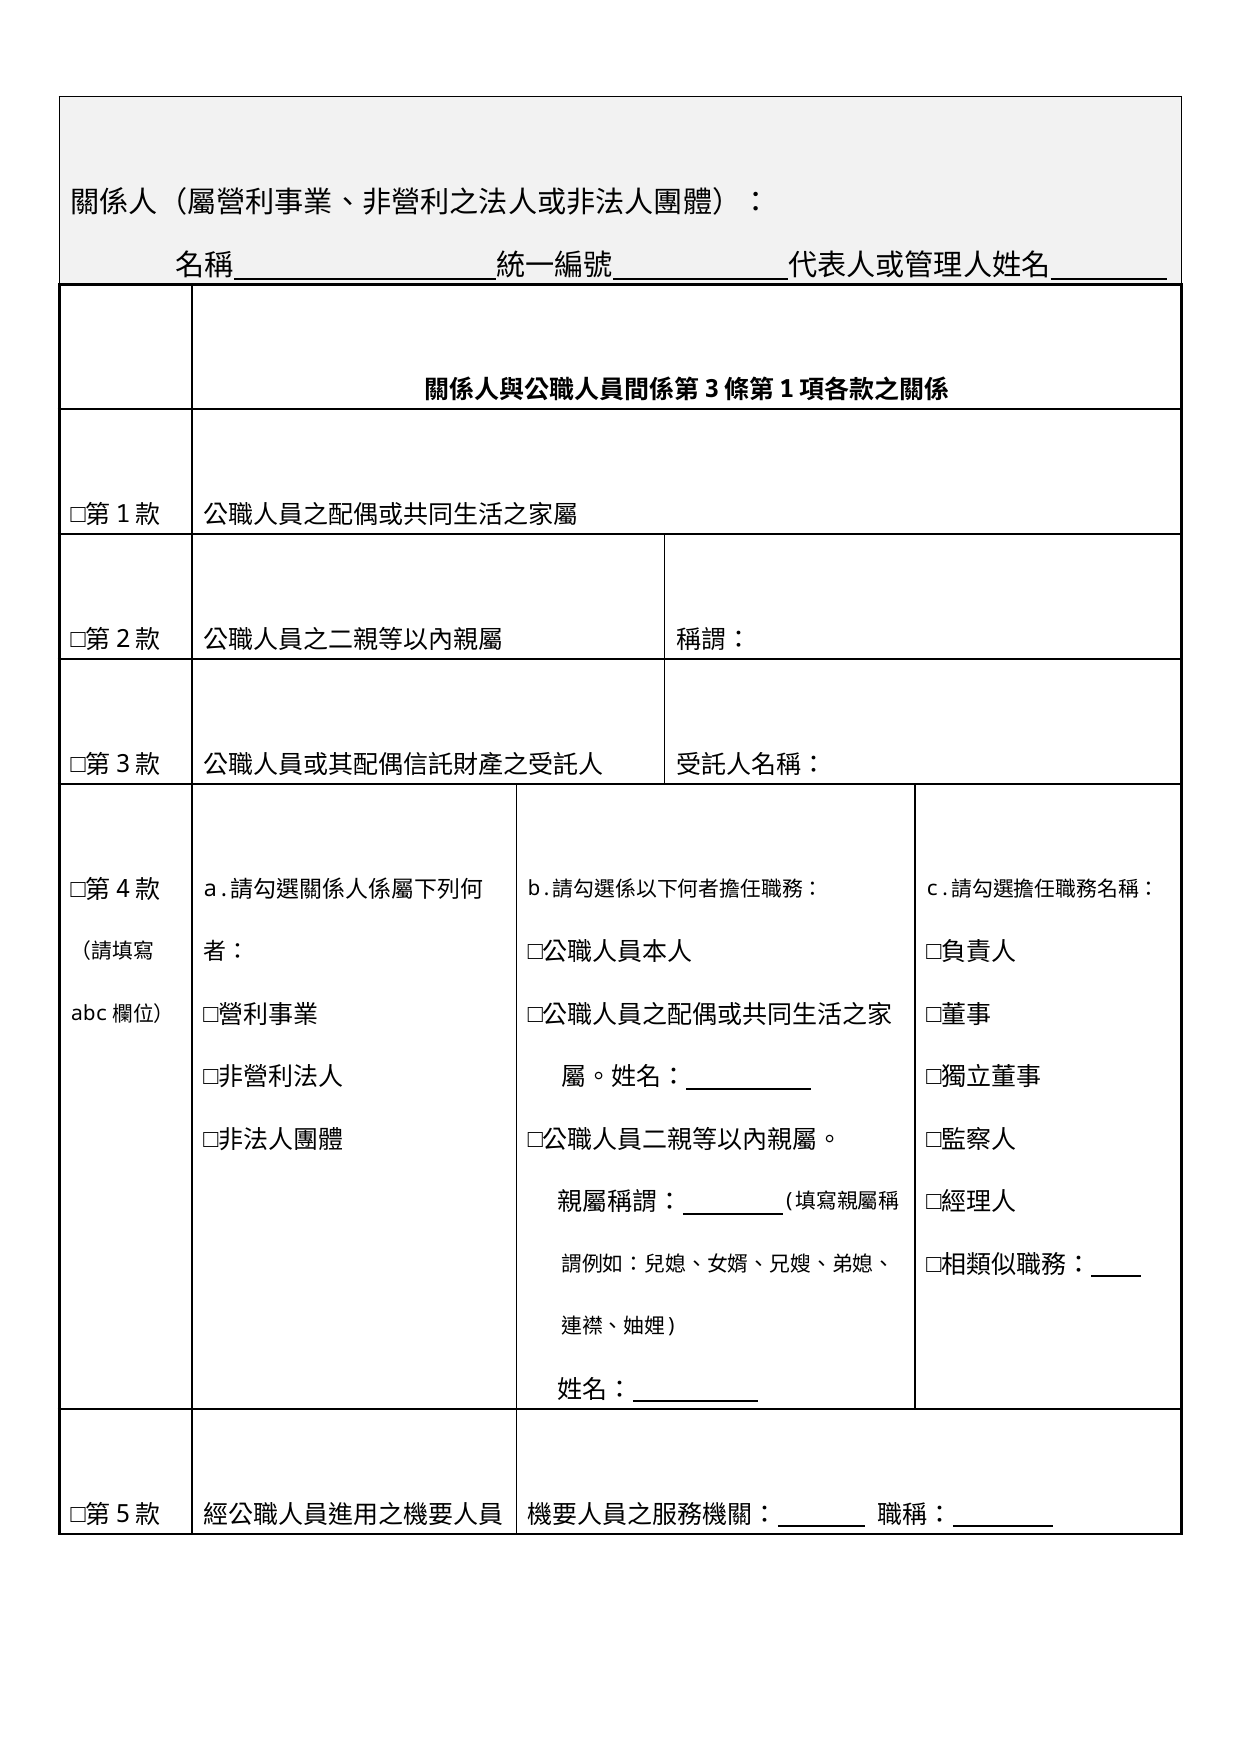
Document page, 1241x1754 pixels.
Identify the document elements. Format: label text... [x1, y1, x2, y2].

table_cell 關係人 關係人（屬自然人者）：姓名 關係人（屬營利事業、非營利之法人或非法人團體）： 名稱 統一編號 代表人或管理人姓名 [60, 97, 1181, 283]
table_cell a.請勾選關係人係屬下列何者： □營利事業 □非營利法人 □非法人團體 [193, 785, 516, 1408]
table_cell 機要人員之服務機關： 職稱： [517, 1410, 1180, 1533]
table_cell □第4款 （請填寫abc欄位） [61, 785, 191, 1408]
table_cell 經公職人員進用之機要人員 [193, 1410, 516, 1533]
table_cell □第5款 [61, 1410, 191, 1533]
table_cell □第2款 [61, 535, 191, 658]
table_cell 關係人與公職人員間係第3條第1項各款之關係 [193, 286, 1180, 408]
table_cell b.請勾選係以下何者擔任職務： □公職人員本人 □公職人員之配偶或共同生活之家屬。姓名： □公職人員二親等以內親屬。 親屬稱謂： (填寫親屬稱謂例如：兒媳、女婿、兄嫂、弟媳、連襟、妯娌) 姓名： [517, 785, 914, 1408]
table_cell 稱謂： [665, 535, 1180, 658]
table_cell 公職人員之二親等以內親屬 [193, 535, 664, 658]
table_cell 公職人員或其配偶信託財產之受託人 [193, 660, 664, 783]
table_cell c.請勾選擔任職務名稱： □負責人 □董事 □獨立董事 □監察人 □經理人 □相類似職務： [916, 785, 1180, 1408]
table_cell □第3款 [61, 660, 191, 783]
table_cell 受託人名稱： [665, 660, 1180, 783]
table_cell [61, 286, 191, 408]
table_cell □第1款 [61, 410, 191, 533]
table_cell 公職人員之配偶或共同生活之家屬 [193, 410, 1180, 533]
